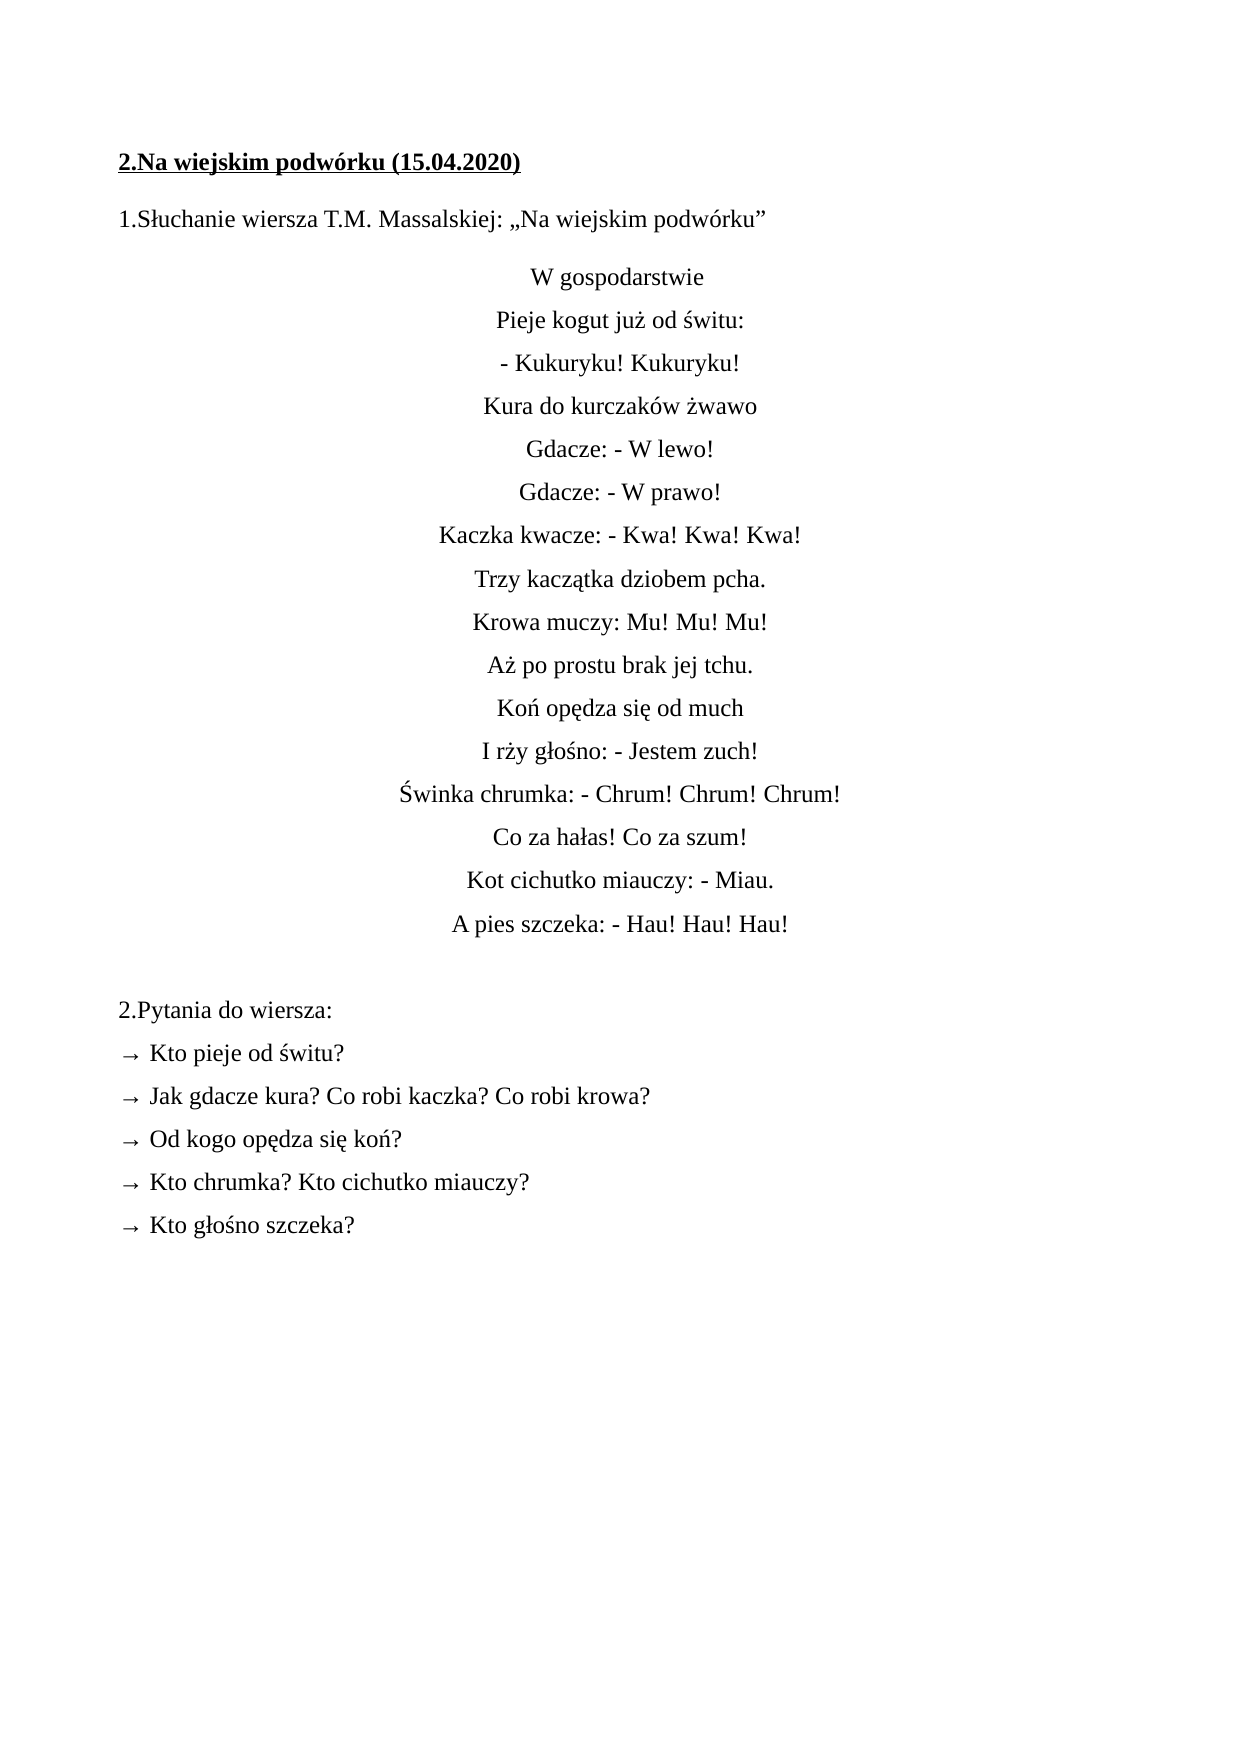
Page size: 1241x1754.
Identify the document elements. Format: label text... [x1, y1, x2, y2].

text 2.Na wiejskim podwórku (15.04.2020) [118, 147, 1122, 176]
list → Kto głośno szczeka? [118, 1211, 1122, 1239]
list → Kto chrumka? Kto cichutko miauczy? [118, 1167, 1122, 1196]
list → Od kogo opędza się koń? [118, 1124, 1122, 1153]
text W gospodarstwie Pieje kogut już od świtu: - Kukuryku! Kukuryku! Kura do kurczaków żwawo Gdacze: - W lewo! Gdacze: - W prawo! Kaczka kwacze: - Kwa! Kwa! Kwa! Trzy kaczątka dziobem pcha. Krowa muczy: Mu! Mu! Mu! Aż po prostu brak jej tchu. Koń opędza się od much I rży głośno: - Jestem zuch! Świnka chrumka: - Chrum! Chrum! Chrum! Co za hałas! Co za szum! Kot cichutko miauczy: - Miau. A pies szczeka: - Hau! Hau! Hau! [118, 262, 1122, 937]
list → Jak gdacze kura? Co robi kaczka? Co robi krowa? [118, 1081, 1122, 1110]
text 2.Pytania do wiersza: [118, 995, 1122, 1024]
text 1.Słuchanie wiersza T.M. Massalskiej: „Na wiejskim podwórku” [118, 204, 1122, 233]
text → Kto pieje od świtu? [118, 1038, 1122, 1067]
